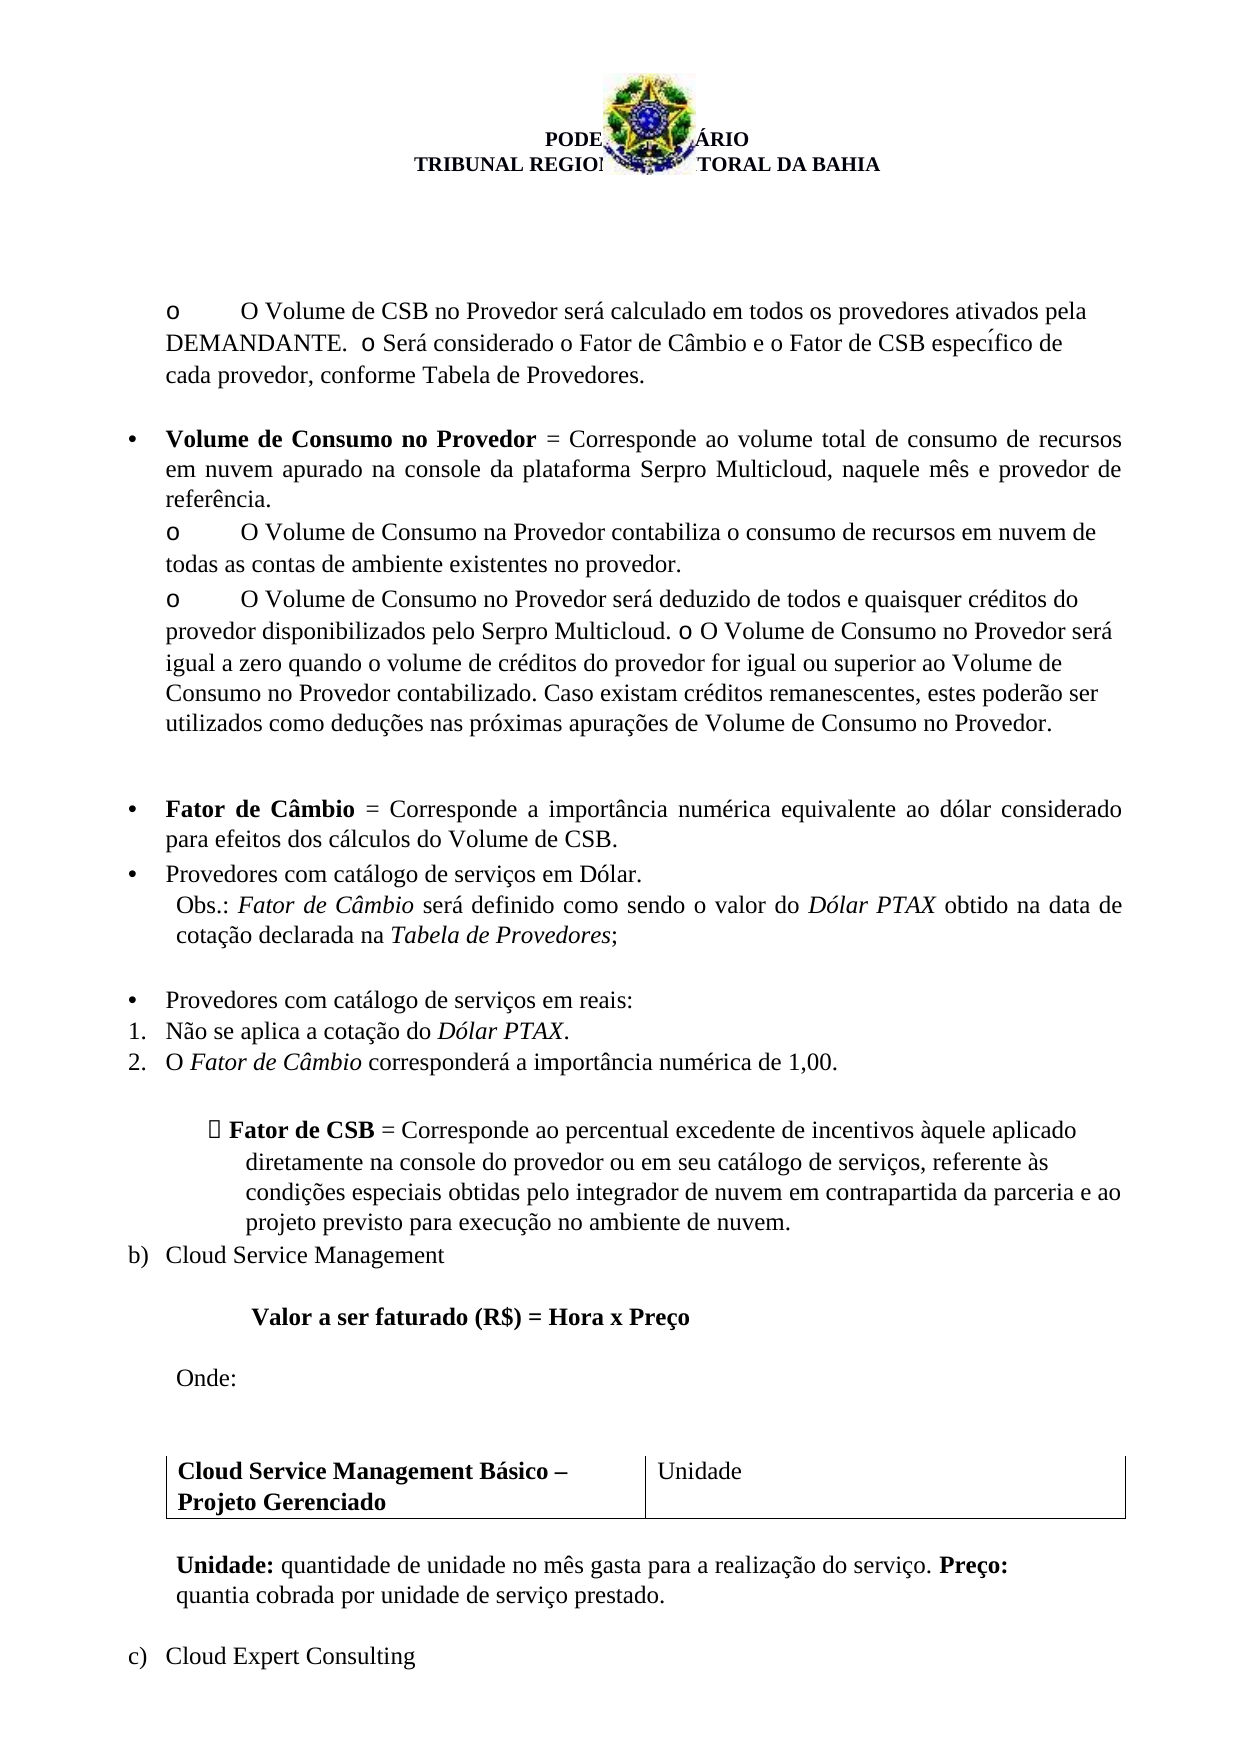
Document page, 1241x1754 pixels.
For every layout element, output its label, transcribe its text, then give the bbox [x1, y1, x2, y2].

text Obs.: Fator de Câmbio será definido como sendo o valor do Dólar PTAX obtido na data de cotação declarada na Tabela de Provedores; [176, 890, 1123, 949]
list Cloud Expert Consulting [128, 1641, 1123, 1669]
list O Volume de Consumo no Provedor será deduzido de todos e quaisquer créditos do provedor disponibilizados pelo Serpro Multicloud. o O Volume de Consumo no Provedor será igual a zero quando o volume de créditos do provedor for igual ou superior ao Volume de Consumo no Provedor contabilizado. Caso existam créditos remanescentes, estes poderão ser utilizados como deduções nas próximas apurações de Volume de Consumo no Provedor. [165, 584, 1114, 737]
table_cell Unidade [646, 1456, 1125, 1517]
text  Fator de CSB = Corresponde ao percentual excedente de incentivos àquele aplicado diretamente na console do provedor ou em seu catálogo de serviços, referente às condições especiais obtidas pelo integrador de nuvem em contrapartida da parceria e ao projeto previsto para execução no ambiente de nuvem. [207, 1112, 1123, 1236]
table_header ITEM FATURÁVEL - IFA [166, 1425, 646, 1456]
list Volume de Consumo no Provedor = Corresponde ao volume total de consumo de recursos em nuvem apurado na console da plataforma Serpro Multicloud, naquele mês e provedor de referência. [128, 424, 1123, 513]
list Provedores com catálogo de serviços em Dólar. [128, 859, 1123, 888]
table_header UNIDADE [646, 1425, 1126, 1456]
text Valor a ser faturado (R$) = Hora x Preço [251, 1302, 1123, 1330]
list O Volume de CSB no Provedor será calculado em todos os provedores ativados pela DEMANDANTE. o Será considerado o Fator de Câmbio e o Fator de CSB especı́fico de cada provedor, conforme Tabela de Provedores. [165, 296, 1114, 389]
text Unidade: quantidade de unidade no mês gasta para a realização do serviço. Preço: quantia cobrada por unidade de serviço prestado. [176, 1550, 1008, 1609]
table_cell Cloud Service Management Básico – Projeto Gerenciado [167, 1456, 645, 1517]
list O Volume de Consumo na Provedor contabiliza o consumo de recursos em nuvem de todas as contas de ambiente existentes no provedor. [165, 517, 1114, 578]
list Cloud Service Management [128, 1240, 1123, 1269]
text Onde: [176, 1363, 1123, 1392]
list O Fator de Câmbio corresponderá a importância numérica de 1,00. [128, 1047, 1123, 1076]
list Não se aplica a cotação do Dólar PTAX. [128, 1016, 1123, 1045]
list Provedores com catálogo de serviços em reais: [128, 985, 1123, 1014]
list Fator de Câmbio = Corresponde a importância numérica equivalente ao dólar considerado para efeitos dos cálculos do Volume de CSB. [128, 794, 1123, 853]
